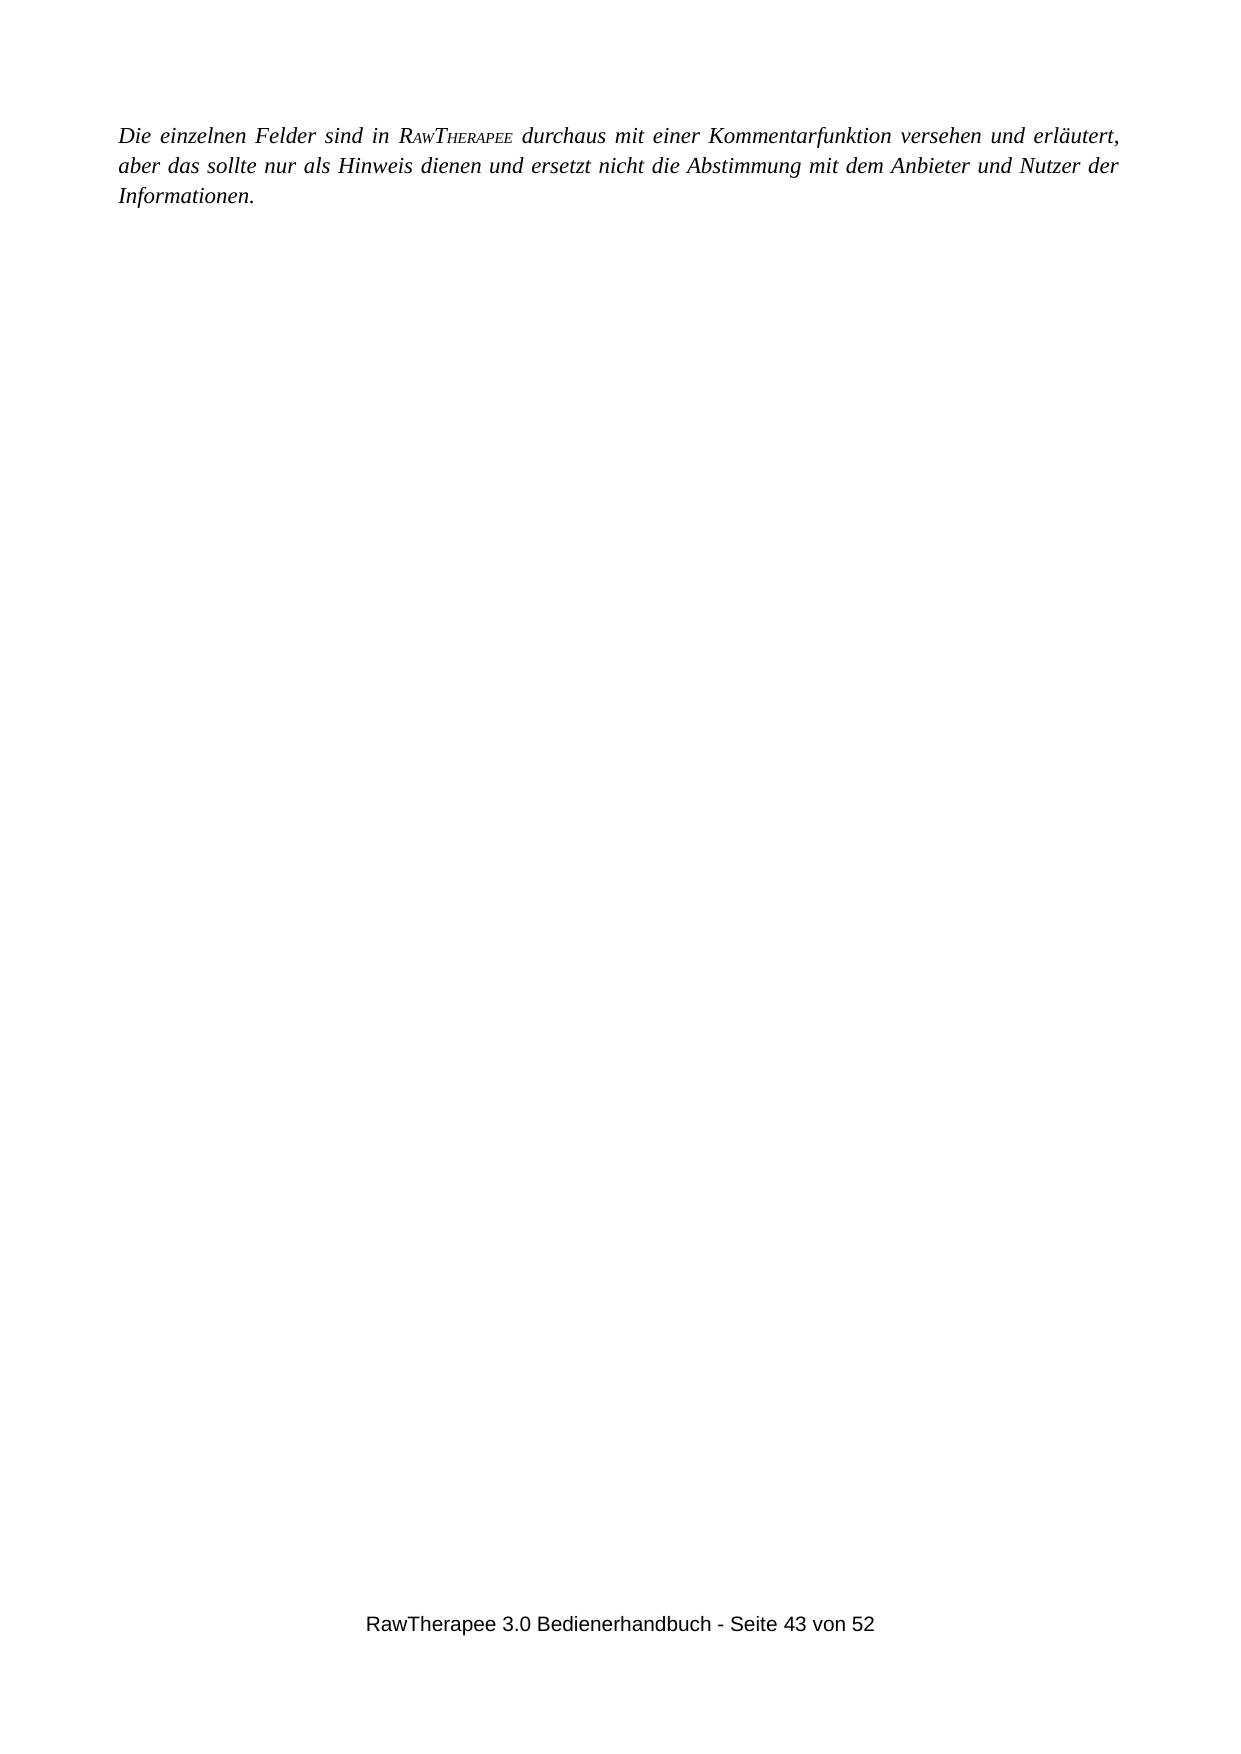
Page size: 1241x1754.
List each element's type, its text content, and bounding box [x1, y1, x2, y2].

text Die einzelnen Felder sind in RawTherapee durchaus mit einer Kommentarfunktion versehen und erläutert, aber das sollte nur als Hinweis dienen und ersetzt nicht die Abstimmung mit dem Anbieter und Nutzer der Informationen. [118, 118, 1122, 208]
